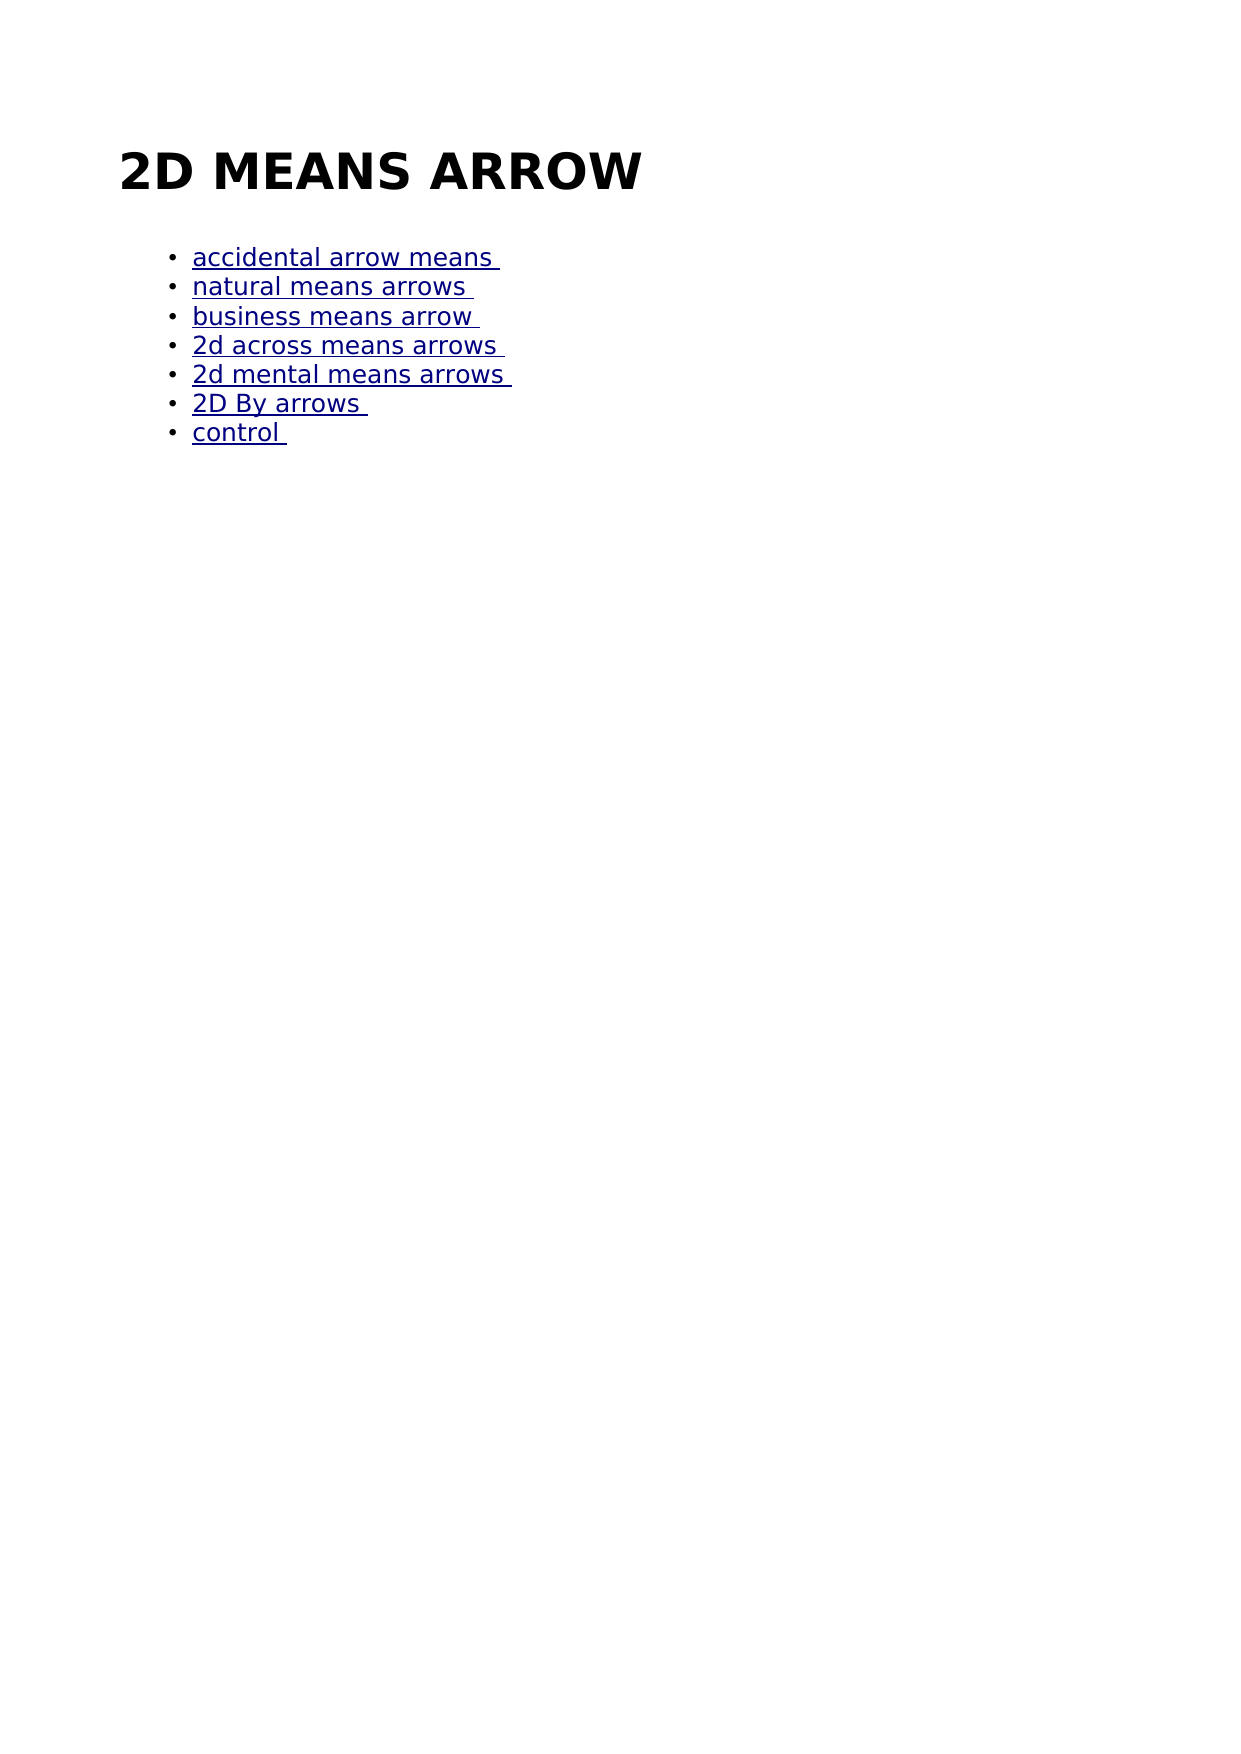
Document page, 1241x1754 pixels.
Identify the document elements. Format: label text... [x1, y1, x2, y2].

list natural means arrows [177, 272, 1122, 302]
list accidental arrow means [177, 243, 1122, 272]
list 2d across means arrows [177, 331, 1122, 360]
list 2D By arrows [177, 389, 1122, 418]
list 2d mental means arrows [177, 360, 1122, 389]
list business means arrow [177, 302, 1122, 331]
subtitle 2D MEANS ARROW [118, 143, 1122, 201]
list control [177, 418, 1122, 447]
